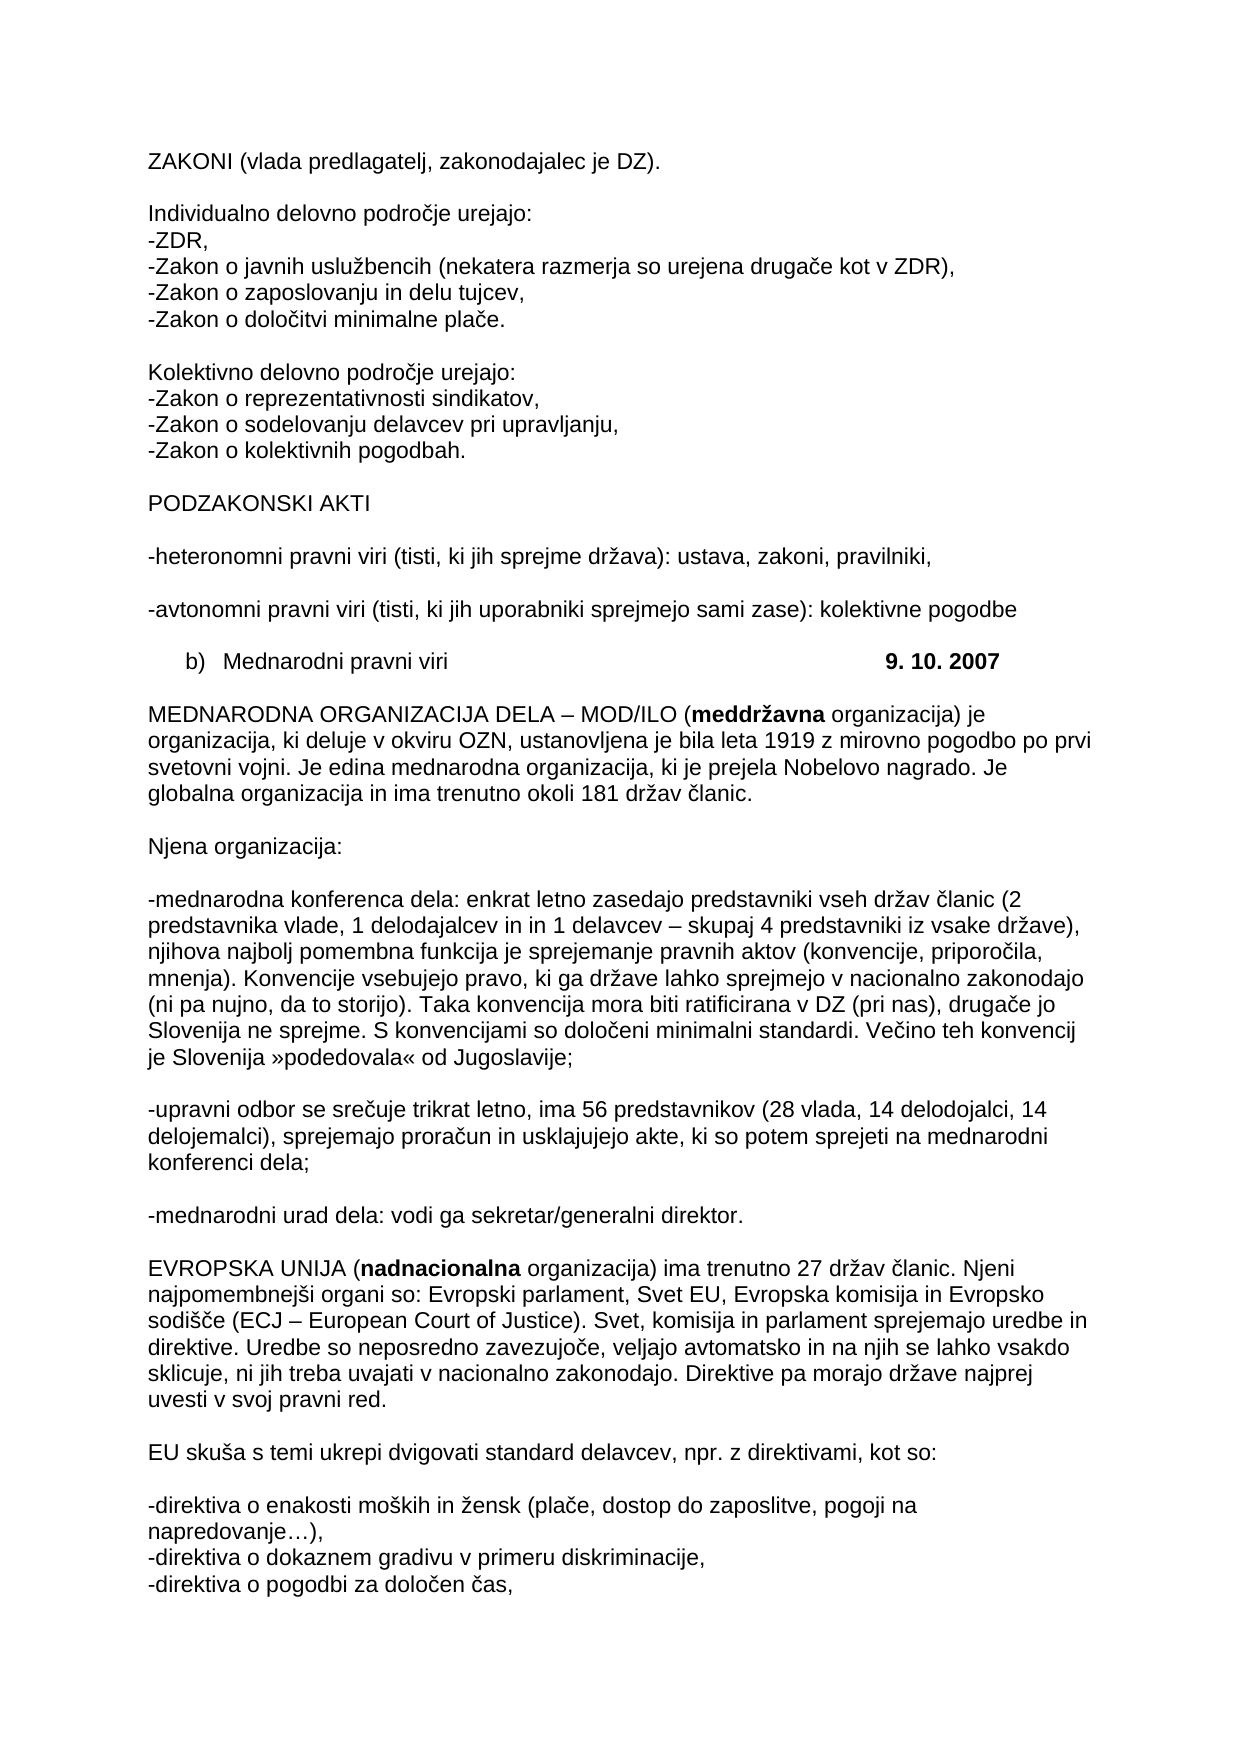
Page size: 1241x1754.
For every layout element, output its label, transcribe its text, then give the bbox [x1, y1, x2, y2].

text -Zakon o sodelovanju delavcev pri upravljanju, [148, 411, 1093, 437]
list Mednarodni pravni viri 9. 10. 2007 [185, 648, 1093, 675]
text -avtonomni pravni viri (tisti, ki jih uporabniki sprejmejo sami zase): kolektivne pogodbe [148, 596, 1093, 622]
text -mednarodna konferenca dela: enkrat letno zasedajo predstavniki vseh držav članic (2 predstavnika vlade, 1 delodajalcev in in 1 delavcev – skupaj 4 predstavniki iz vsake države), njihova najbolj pomembna funkcija je sprejemanje pravnih aktov (konvencije, priporočila, mnenja). Konvencije vsebujejo pravo, ki ga države lahko sprejmejo v nacionalno zakonodajo (ni pa nujno, da to storijo). Taka konvencija mora biti ratificirana v DZ (pri nas), drugače jo Slovenija ne sprejme. S konvencijami so določeni minimalni standardi. Večino teh konvencij je Slovenija »podedovala« od Jugoslavije; [148, 886, 1093, 1070]
text -Zakon o reprezentativnosti sindikatov, [148, 385, 1093, 411]
text -upravni odbor se srečuje trikrat letno, ima 56 predstavnikov (28 vlada, 14 delodojalci, 14 delojemalci), sprejemajo proračun in usklajujejo akte, ki so potem sprejeti na mednarodni konferenci dela; [148, 1096, 1093, 1175]
text -ZDR, [148, 227, 1093, 253]
text EVROPSKA UNIJA (nadnacionalna organizacija) ima trenutno 27 držav članic. Njeni najpomembnejši organi so: Evropski parlament, Svet EU, Evropska komisija in Evropsko sodišče (ECJ – European Court of Justice). Svet, komisija in parlament sprejemajo uredbe in direktive. Uredbe so neposredno zavezujoče, veljajo avtomatsko in na njih se lahko vsakdo sklicuje, ni jih treba uvajati v nacionalno zakonodajo. Direktive pa morajo države najprej uvesti v svoj pravni red. [148, 1254, 1093, 1413]
text Individualno delovno področje urejajo: [148, 200, 1093, 227]
text -mednarodni urad dela: vodi ga sekretar/generalni direktor. [148, 1202, 1093, 1228]
text -Zakon o določitvi minimalne plače. [148, 306, 1093, 332]
text -Zakon o kolektivnih pogodbah. [148, 437, 1093, 464]
text ZAKONI (vlada predlagatelj, zakonodajalec je DZ). [148, 148, 1093, 174]
text -direktiva o dokaznem gradivu v primeru diskriminacije, [148, 1544, 1093, 1571]
text -direktiva o pogodbi za določen čas, [148, 1571, 1093, 1597]
text -Zakon o zaposlovanju in delu tujcev, [148, 279, 1093, 306]
text MEDNARODNA ORGANIZACIJA DELA – MOD/ILO (meddržavna organizacija) je organizacija, ki deluje v okviru OZN, ustanovljena je bila leta 1919 z mirovno pogodbo po prvi svetovni vojni. Je edina mednarodna organizacija, ki je prejela Nobelovo nagrado. Je globalna organizacija in ima trenutno okoli 181 držav članic. [148, 701, 1093, 806]
text -direktiva o enakosti moških in žensk (plače, dostop do zaposlitve, pogoji na napredovanje…), [148, 1492, 1093, 1544]
text -heteronomni pravni viri (tisti, ki jih sprejme država): ustava, zakoni, pravilniki, [148, 543, 1093, 569]
text Kolektivno delovno področje urejajo: [148, 358, 1093, 385]
text Njena organizacija: [148, 833, 1093, 859]
text PODZAKONSKI AKTI [148, 490, 1093, 517]
text EU skuša s temi ukrepi dvigovati standard delavcev, npr. z direktivami, kot so: [148, 1439, 1093, 1465]
text -Zakon o javnih uslužbencih (nekatera razmerja so urejena drugače kot v ZDR), [148, 253, 1093, 279]
